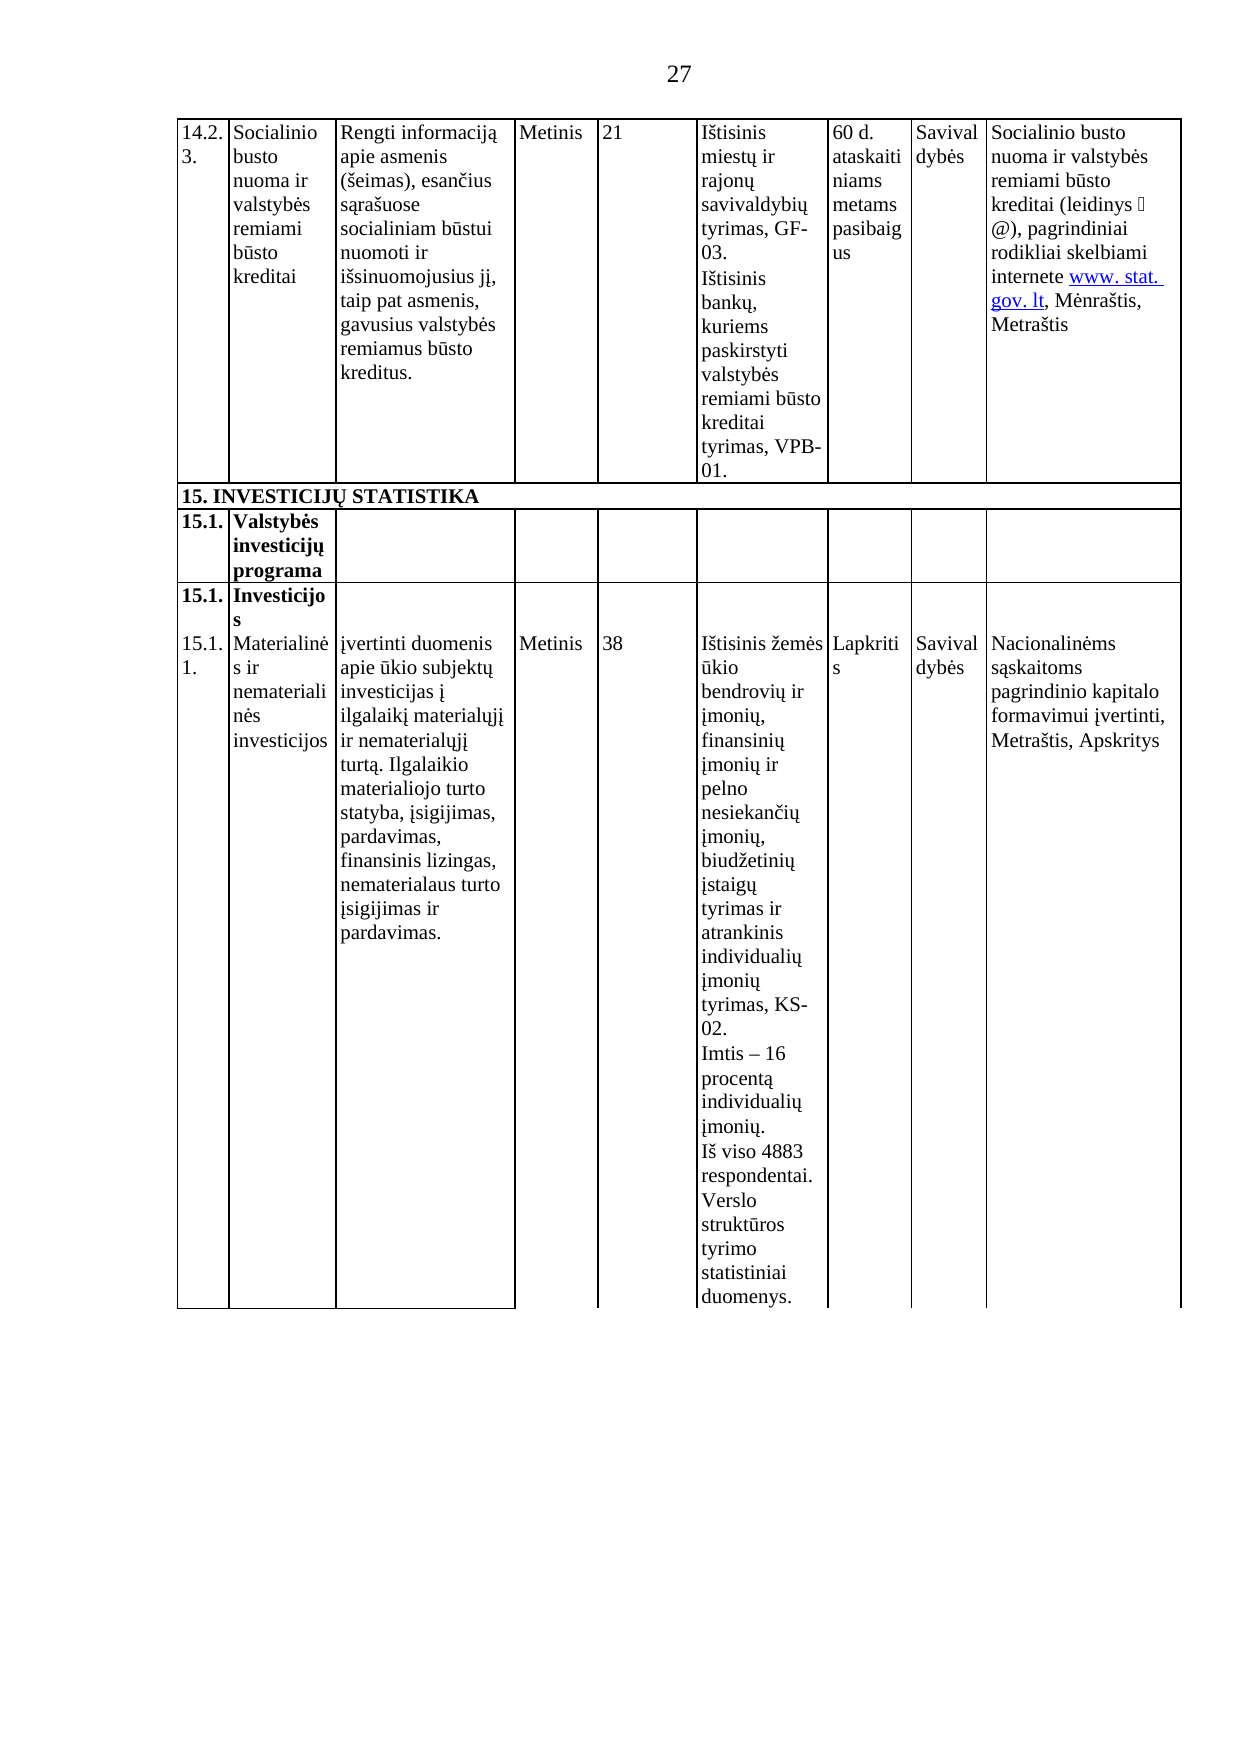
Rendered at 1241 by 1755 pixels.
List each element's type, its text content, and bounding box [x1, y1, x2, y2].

table_cell [829, 583, 911, 631]
table_cell 21 [599, 120, 696, 482]
table_cell [987, 583, 1180, 631]
table_cell [599, 583, 696, 631]
table_cell Metinis [516, 631, 597, 1308]
table_cell 60 d. ataskaitiniams metams pasibaigus [829, 120, 911, 482]
table_cell [516, 583, 597, 631]
table_cell [829, 510, 911, 582]
table_cell Socialinio busto nuoma ir valstybės remiami būsto kreditai [230, 120, 335, 482]
table_cell [337, 583, 514, 631]
table_cell Rengti informaciją apie asmenis (šeimas), esančius sąrašuose socialiniam būstui nuomoti ir išsinuomojusius jį, taip pat asmenis, gavusius valstybės remiamus būsto kreditus. [337, 120, 514, 482]
table_cell Savivaldybės [912, 120, 986, 482]
table_cell Savivaldybės [912, 631, 986, 1308]
table_cell 15.1.1. [178, 631, 228, 1308]
table_cell [698, 583, 827, 631]
table_cell [599, 510, 696, 582]
table_cell Materialinės ir nematerialinės investicijos [230, 631, 335, 1308]
table_cell 14.2.3. [178, 120, 228, 482]
table_cell Metinis [516, 120, 597, 482]
table_cell [698, 510, 827, 582]
table_cell Socialinio busto nuoma ir valstybės remiami būsto kreditai (leidinys  @), pagrindiniai rodikliai skelbiami internete www. stat. gov. lt, Mėnraštis, Metraštis [987, 120, 1180, 482]
table_cell Ištisinis bankų, kuriems paskirstyti valstybės remiami būsto kreditai tyrimas, VPB-01. [698, 264, 827, 482]
table_cell [987, 510, 1180, 582]
table_cell Imtis – 16 procentą individualių įmonių. [698, 1040, 827, 1138]
table_cell [516, 510, 597, 582]
table_cell Iš viso 4883 respondentai. [698, 1138, 827, 1187]
table_cell Verslo struktūros tyrimo statistiniai duomenys. [698, 1187, 827, 1308]
table_cell Nacionalinėms sąskaitoms pagrindinio kapitalo formavimui įvertinti, Metraštis, Apskritys [987, 631, 1180, 1308]
table_cell 15.1. [178, 583, 228, 631]
table_cell 38 [599, 631, 696, 1308]
table_cell [912, 583, 986, 631]
table_cell įvertinti duomenis apie ūkio subjektų investicijas į ilgalaikį materialųjį ir nematerialųjį turtą. Ilgalaikio materialiojo turto statyba, įsigijimas, pardavimas, finansinis lizingas, nematerialaus turto įsigijimas ir pardavimas. [337, 631, 514, 1308]
table_cell 15.1. [178, 510, 228, 582]
table_cell Lapkritis [829, 631, 911, 1308]
table_cell [912, 510, 986, 582]
table_cell [337, 510, 514, 582]
